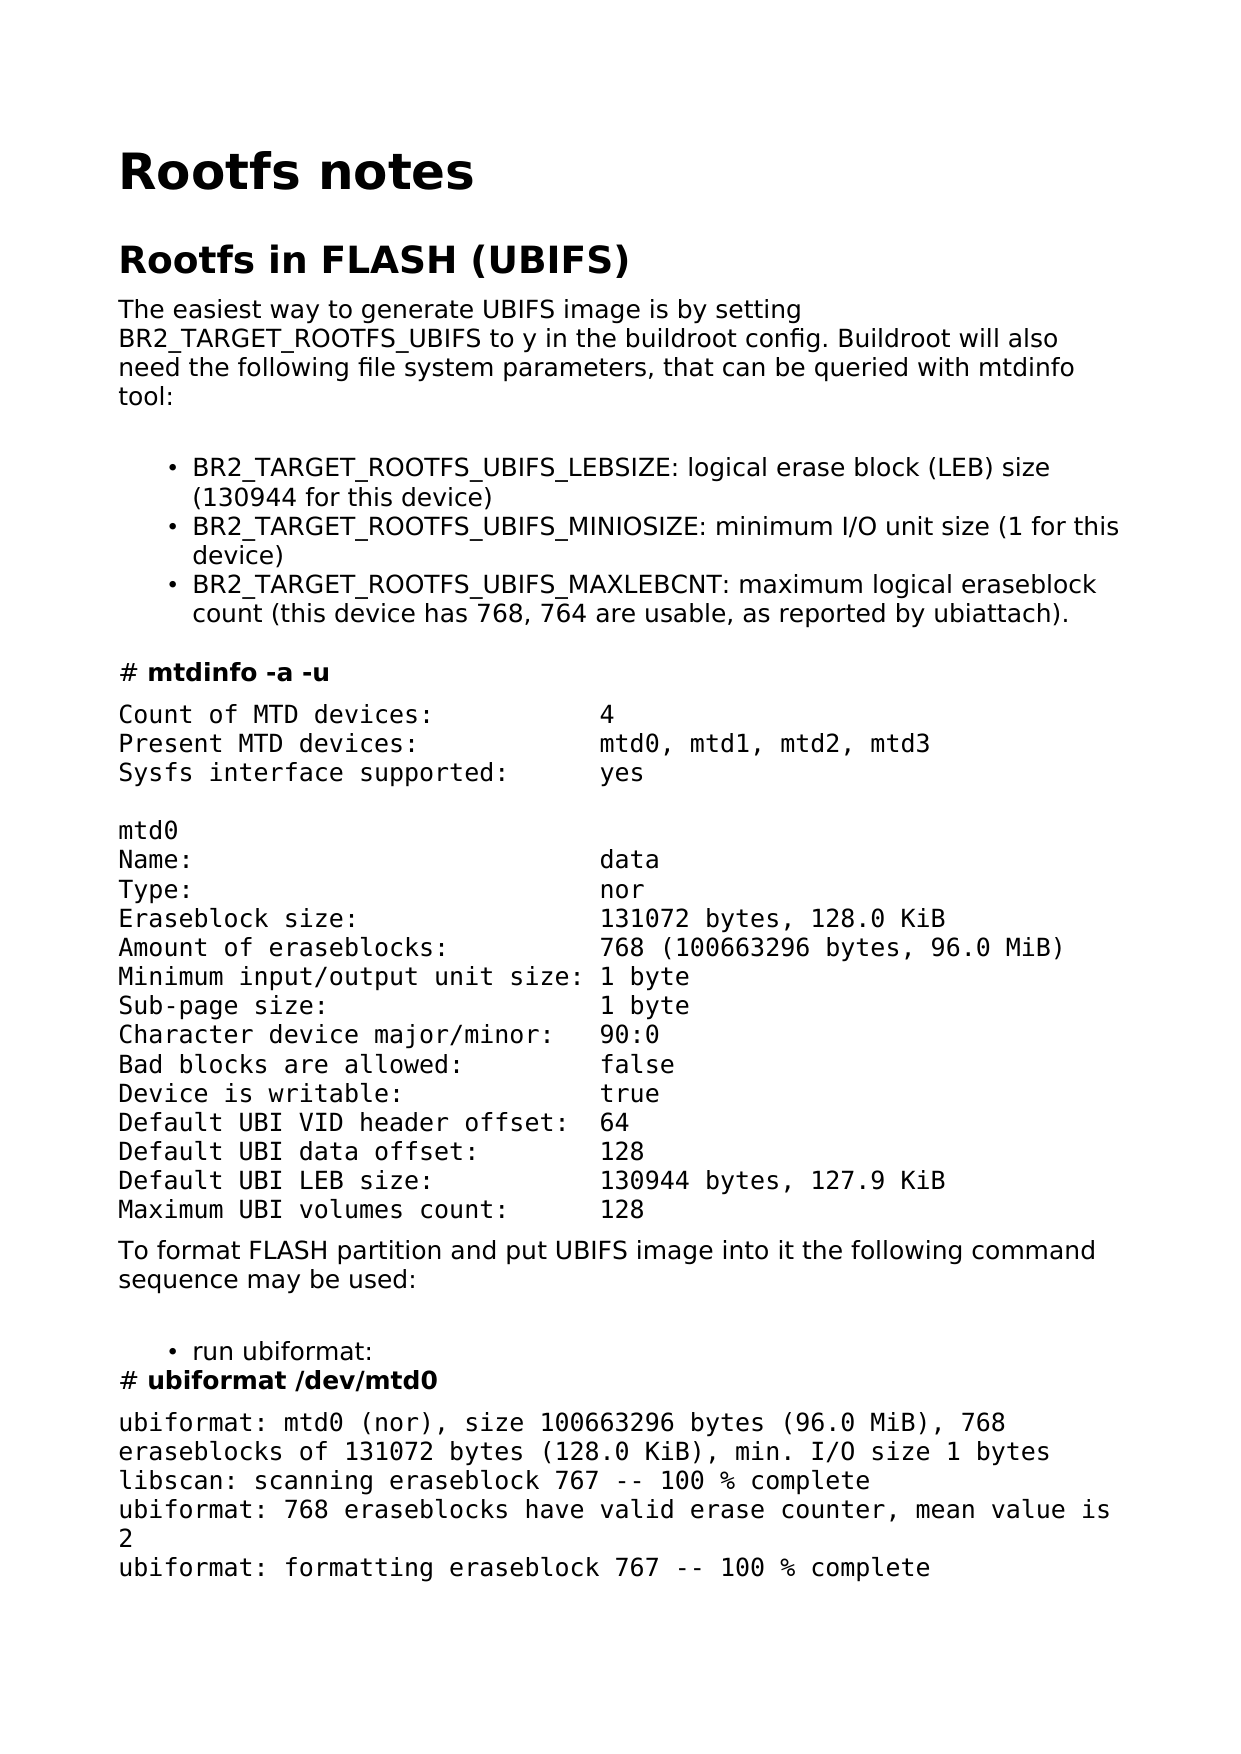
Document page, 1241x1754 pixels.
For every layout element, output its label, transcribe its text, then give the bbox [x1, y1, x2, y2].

list BR2_TARGET_ROOTFS_UBIFS_MINIOSIZE: minimum I/O unit size (1 for this device) [177, 512, 1122, 570]
text # mtdinfo -a -u [118, 658, 1122, 687]
list BR2_TARGET_ROOTFS_UBIFS_LEBSIZE: logical erase block (LEB) size (130944 for this device) [177, 454, 1122, 512]
subtitle Rootfs notes [118, 143, 1122, 201]
text # ubiformat /dev/mtd0 [118, 1366, 1122, 1395]
list run ubiformat: [177, 1337, 1122, 1366]
list BR2_TARGET_ROOTFS_UBIFS_MAXLEBCNT: maximum logical eraseblock count (this device has 768, 764 are usable, as reported by ubiattach). [177, 570, 1122, 629]
text The easiest way to generate UBIFS image is by setting BR2_TARGET_ROOTFS_UBIFS to y in the buildroot config. Buildroot will also need the following file system parameters, that can be queried with mtdinfo tool: [118, 295, 1122, 412]
text ubiformat: mtd0 (nor), size 100663296 bytes (96.0 MiB), 768 eraseblocks of 131072 bytes (128.0 KiB), min. I/O size 1 bytes libscan: scanning eraseblock 767 -- 100 % complete ubiformat: 768 eraseblocks have valid erase counter, mean value is 2 ubiformat: formatting eraseblock 767 -- 100 % complete [118, 1408, 1122, 1583]
subtitle Rootfs in FLASH (UBIFS) [118, 239, 1122, 282]
text To format FLASH partition and put UBIFS image into it the following command sequence may be used: [118, 1237, 1122, 1295]
text Count of MTD devices: 4 Present MTD devices: mtd0, mtd1, mtd2, mtd3 Sysfs interface supported: yes mtd0 Name: data Type: nor Eraseblock size: 131072 bytes, 128.0 KiB Amount of eraseblocks: 768 (100663296 bytes, 96.0 MiB) Minimum input/output unit size: 1 byte Sub-page size: 1 byte Character device major/minor: 90:0 Bad blocks are allowed: false Device is writable: true Default UBI VID header offset: 64 Default UBI data offset: 128 Default UBI LEB size: 130944 bytes, 127.9 KiB Maximum UBI volumes count: 128 [118, 700, 1122, 1225]
